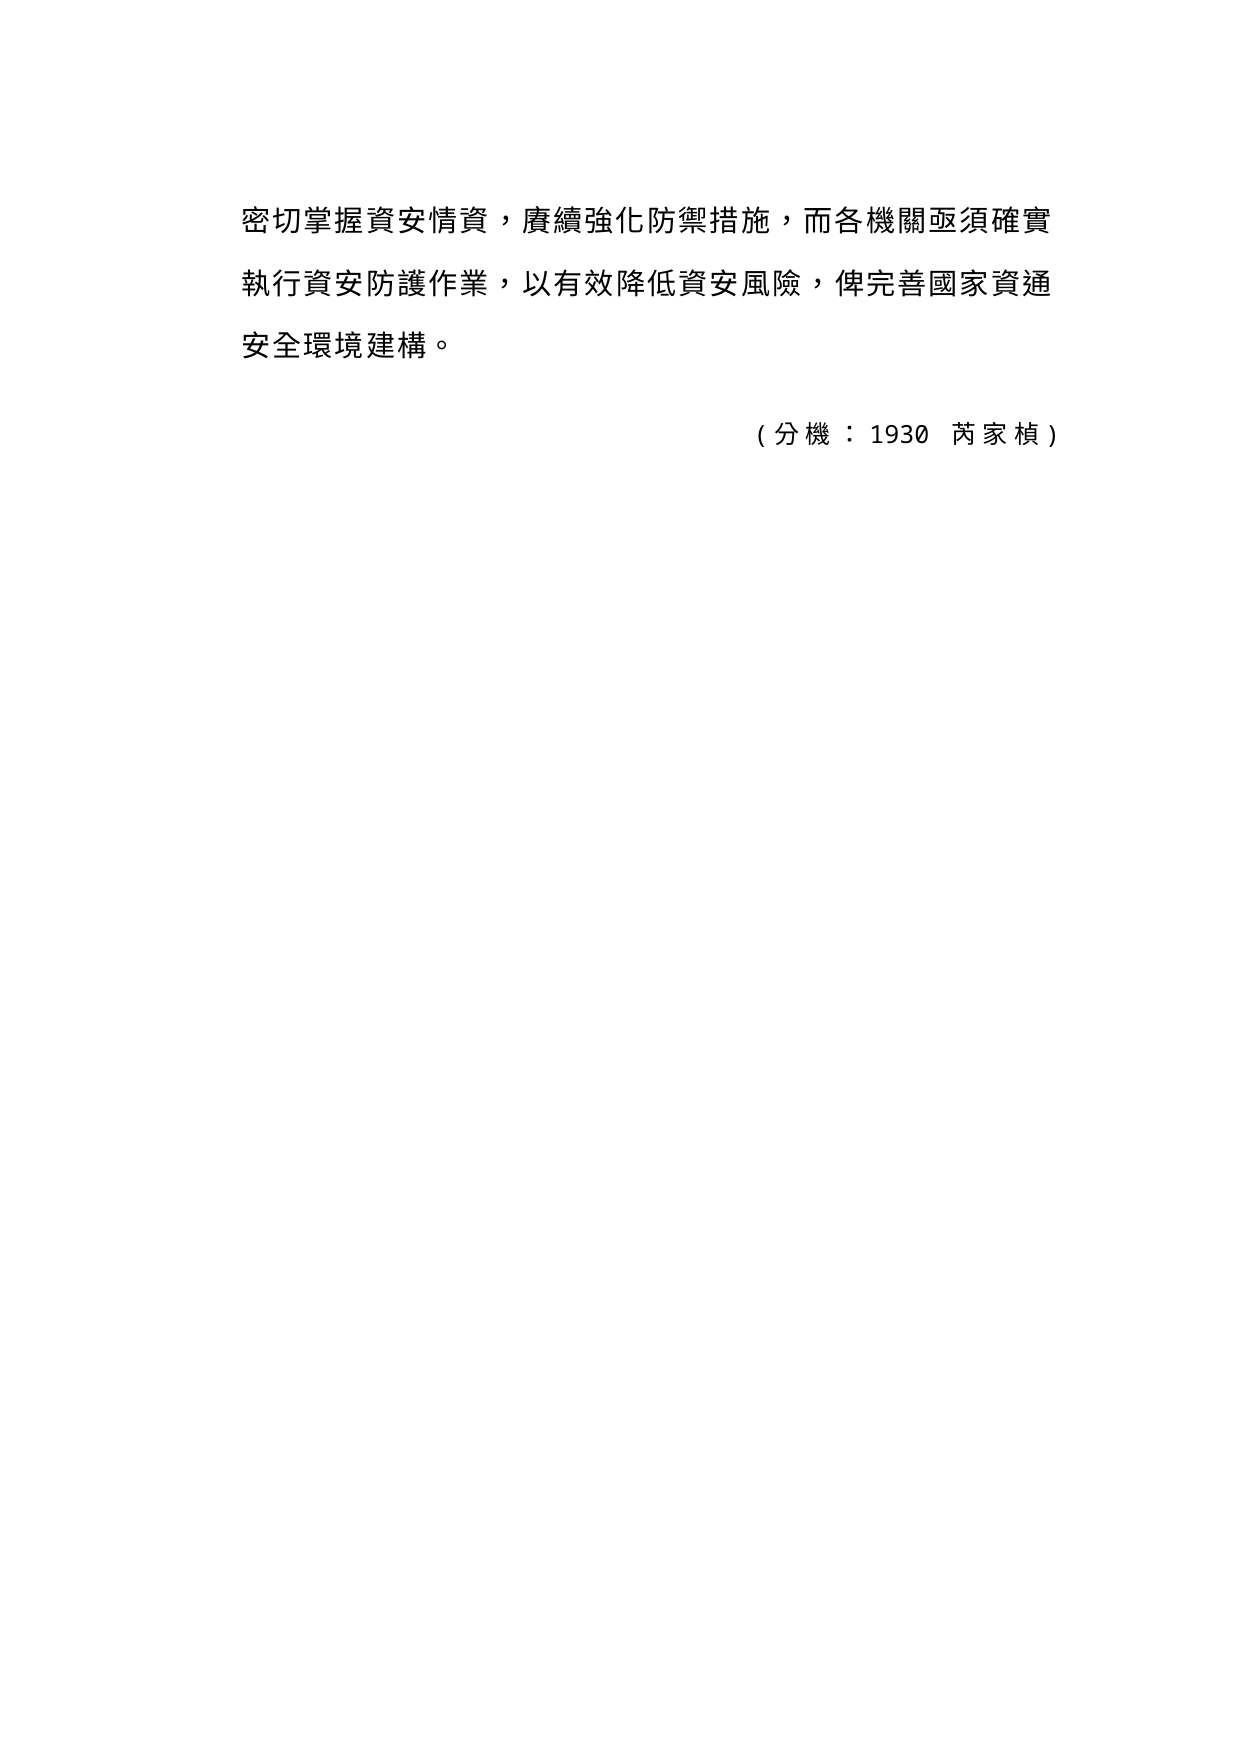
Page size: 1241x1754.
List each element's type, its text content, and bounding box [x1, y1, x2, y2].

text (分機：1930 芮家楨) [177, 391, 1063, 453]
text 密切掌握資安情資，賡續強化防禦措施，而各機關亟須確實執行資安防護作業，以有效降低資安風險，俾完善國家資通安全環境建構。 [236, 177, 1063, 365]
